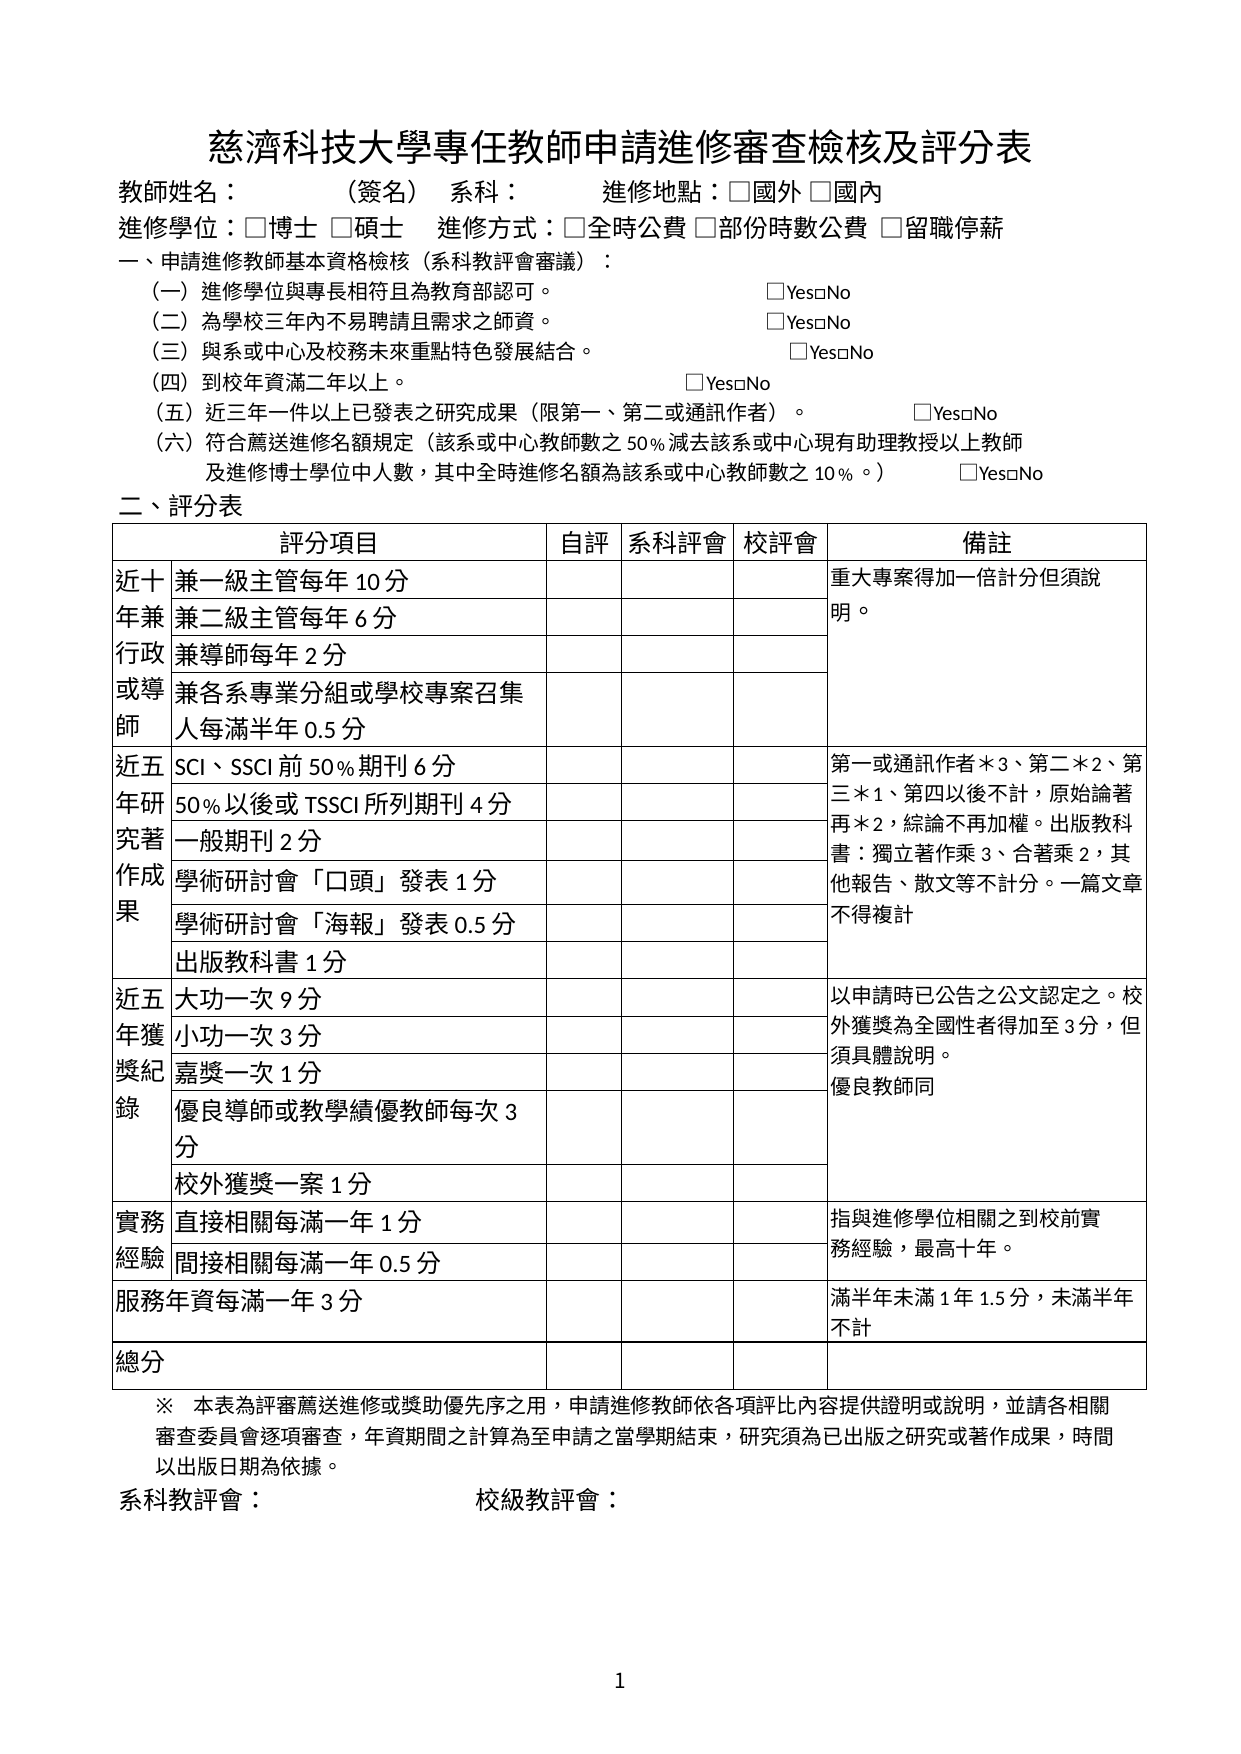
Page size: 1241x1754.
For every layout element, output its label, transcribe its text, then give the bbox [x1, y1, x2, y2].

table_cell [622, 1281, 733, 1341]
table_cell [622, 747, 733, 783]
text （二）為學校三年內不易聘請且需求之師資。 □Yes□No [118, 305, 1122, 336]
table_cell [547, 1202, 621, 1243]
table_cell [622, 1165, 733, 1201]
table_cell [734, 942, 827, 978]
table_cell [734, 1054, 827, 1090]
table_cell [622, 636, 733, 672]
table_cell [547, 561, 621, 597]
table_cell 滿半年未滿1年1.5分，未滿半年不計 [828, 1281, 1146, 1341]
table_cell 直接相關每滿一年1分 [172, 1202, 546, 1243]
list 本表為評審薦送進修或獎助優先序之用，申請進修教師依各項評比內容提供證明或說明，並請各相關審查委員會逐項審查，年資期間之計算為至申請之當學期結束，研究須為已出版之研究或著作成果，時間以出版日期為依據。 [156, 1390, 1122, 1481]
table_cell [622, 821, 733, 860]
text 一、申請進修教師基本資格檢核（系科教評會審議）： [118, 245, 1122, 275]
table_cell [547, 784, 621, 820]
table_cell [734, 1281, 827, 1341]
table_cell 學術研討會「海報」發表0.5分 [172, 905, 546, 941]
table_cell [547, 599, 621, 635]
table_cell [734, 784, 827, 820]
table_cell 學術研討會「口頭」發表1分 [172, 861, 546, 904]
text 教師姓名： （簽名） 系科： 進修地點：□國外 □國內 [118, 172, 1122, 209]
table_cell [734, 1017, 827, 1053]
table_cell [734, 1202, 827, 1243]
text 進修學位：□博士 □碩士 進修方式：□全時公費 □部份時數公費 □留職停薪 [118, 209, 1122, 245]
table_cell 實務 經驗 [113, 1202, 171, 1280]
table_cell [547, 673, 621, 746]
table_cell 近十年兼行政或導師 [113, 561, 171, 746]
text （一）進修學位與專長相符且為教育部認可。 □Yes□No [118, 275, 1122, 305]
table_cell 總分 [113, 1343, 546, 1389]
table_header 系科評會 [622, 524, 733, 560]
table_cell 校外獲獎一案1分 [172, 1165, 546, 1201]
table_cell 近五年獲獎紀錄 [113, 979, 171, 1201]
text 系科教評會： 校級教評會： [118, 1481, 1122, 1517]
table_cell 兼二級主管每年6分 [172, 599, 546, 635]
table_cell [622, 1244, 733, 1280]
table_cell [547, 1281, 621, 1341]
table_cell [734, 599, 827, 635]
table_cell [734, 747, 827, 783]
table_cell [734, 1165, 827, 1201]
table_cell [547, 1054, 621, 1090]
table_cell [547, 905, 621, 941]
table_cell 小功一次3分 [172, 1017, 546, 1053]
table_cell [547, 821, 621, 860]
table_cell [622, 561, 733, 597]
text 慈濟科技大學專任教師申請進修審查檢核及評分表 [118, 118, 1122, 172]
table_cell [734, 636, 827, 672]
table_cell [547, 1343, 621, 1389]
table_cell 以申請時已公告之公文認定之。校外獲獎為全國性者得加至3分，但須具體說明。 優良教師同 [828, 979, 1146, 1201]
table_cell [828, 1343, 1146, 1389]
table_cell [734, 673, 827, 746]
table_cell [547, 979, 621, 1016]
table_cell 一般期刊2分 [172, 821, 546, 860]
text （六）符合薦送進修名額規定（該系或中心教師數之50﹪減去該系或中心現有助理教授以上教師 [143, 426, 1122, 456]
table_cell [547, 636, 621, 672]
table_cell 大功一次9分 [172, 979, 546, 1016]
table_cell [734, 1091, 827, 1164]
table_cell [734, 821, 827, 860]
table_cell [734, 861, 827, 904]
table_cell [622, 1017, 733, 1053]
table_cell 優良導師或教學績優教師每次3分 [172, 1091, 546, 1164]
text 二、評分表 [118, 487, 1122, 523]
table_cell 第一或通訊作者＊3、第二＊2、第三＊1、第四以後不計，原始論著再＊2，綜論不再加權。出版教科書：獨立著作乘3、合著乘2，其他報告、散文等不計分。一篇文章不得複計 [828, 747, 1146, 978]
table_header 備註 [828, 524, 1146, 560]
table_cell [734, 1244, 827, 1280]
table_cell [547, 1017, 621, 1053]
table_cell 近五年研究著作成果 [113, 747, 171, 978]
table_cell [734, 905, 827, 941]
text 及進修博士學位中人數，其中全時進修名額為該系或中心教師數之10﹪。） □Yes□No [205, 456, 1122, 487]
table_cell 兼一級主管每年10分 [172, 561, 546, 597]
table_cell [622, 1202, 733, 1243]
text （四）到校年資滿二年以上。 □Yes□No [118, 366, 1122, 396]
table_cell [622, 1343, 733, 1389]
table_cell SCI、SSCI前50﹪期刊6分 [172, 747, 546, 783]
table_cell 嘉獎一次1分 [172, 1054, 546, 1090]
table_cell 出版教科書1分 [172, 942, 546, 978]
table_cell [734, 561, 827, 597]
table_header 評分項目 [113, 524, 546, 560]
table_cell [622, 979, 733, 1016]
table_cell [547, 1165, 621, 1201]
text （五）近三年一件以上已發表之研究成果（限第一、第二或通訊作者）。 □Yes□No [143, 396, 1122, 426]
table_cell [622, 905, 733, 941]
table_cell 兼導師每年2分 [172, 636, 546, 672]
table_cell [622, 673, 733, 746]
table_header 校評會 [734, 524, 827, 560]
table_header 自評 [547, 524, 621, 560]
table_cell [622, 942, 733, 978]
table_cell [547, 1244, 621, 1280]
table_cell [547, 747, 621, 783]
table_cell 重大專案得加一倍計分但須說明。 [828, 561, 1146, 746]
table_cell [622, 861, 733, 904]
table_cell [734, 1343, 827, 1389]
table_cell 間接相關每滿一年0.5分 [172, 1244, 546, 1280]
text （三）與系或中心及校務未來重點特色發展結合。 □Yes□No [118, 336, 1122, 366]
table_cell 兼各系專業分組或學校專案召集人每滿半年0.5分 [172, 673, 546, 746]
table_cell 指與進修學位相關之到校前實 務經驗，最高十年。 [828, 1202, 1146, 1280]
table_cell [547, 942, 621, 978]
table_cell [547, 861, 621, 904]
table_cell [622, 1054, 733, 1090]
table_cell 服務年資每滿一年3分 [113, 1281, 546, 1341]
table_cell [734, 979, 827, 1016]
table_cell [622, 784, 733, 820]
table_cell [622, 1091, 733, 1164]
table_cell [622, 599, 733, 635]
table_cell [547, 1091, 621, 1164]
table_cell 50﹪以後或TSSCI所列期刊 4分 [172, 784, 546, 820]
